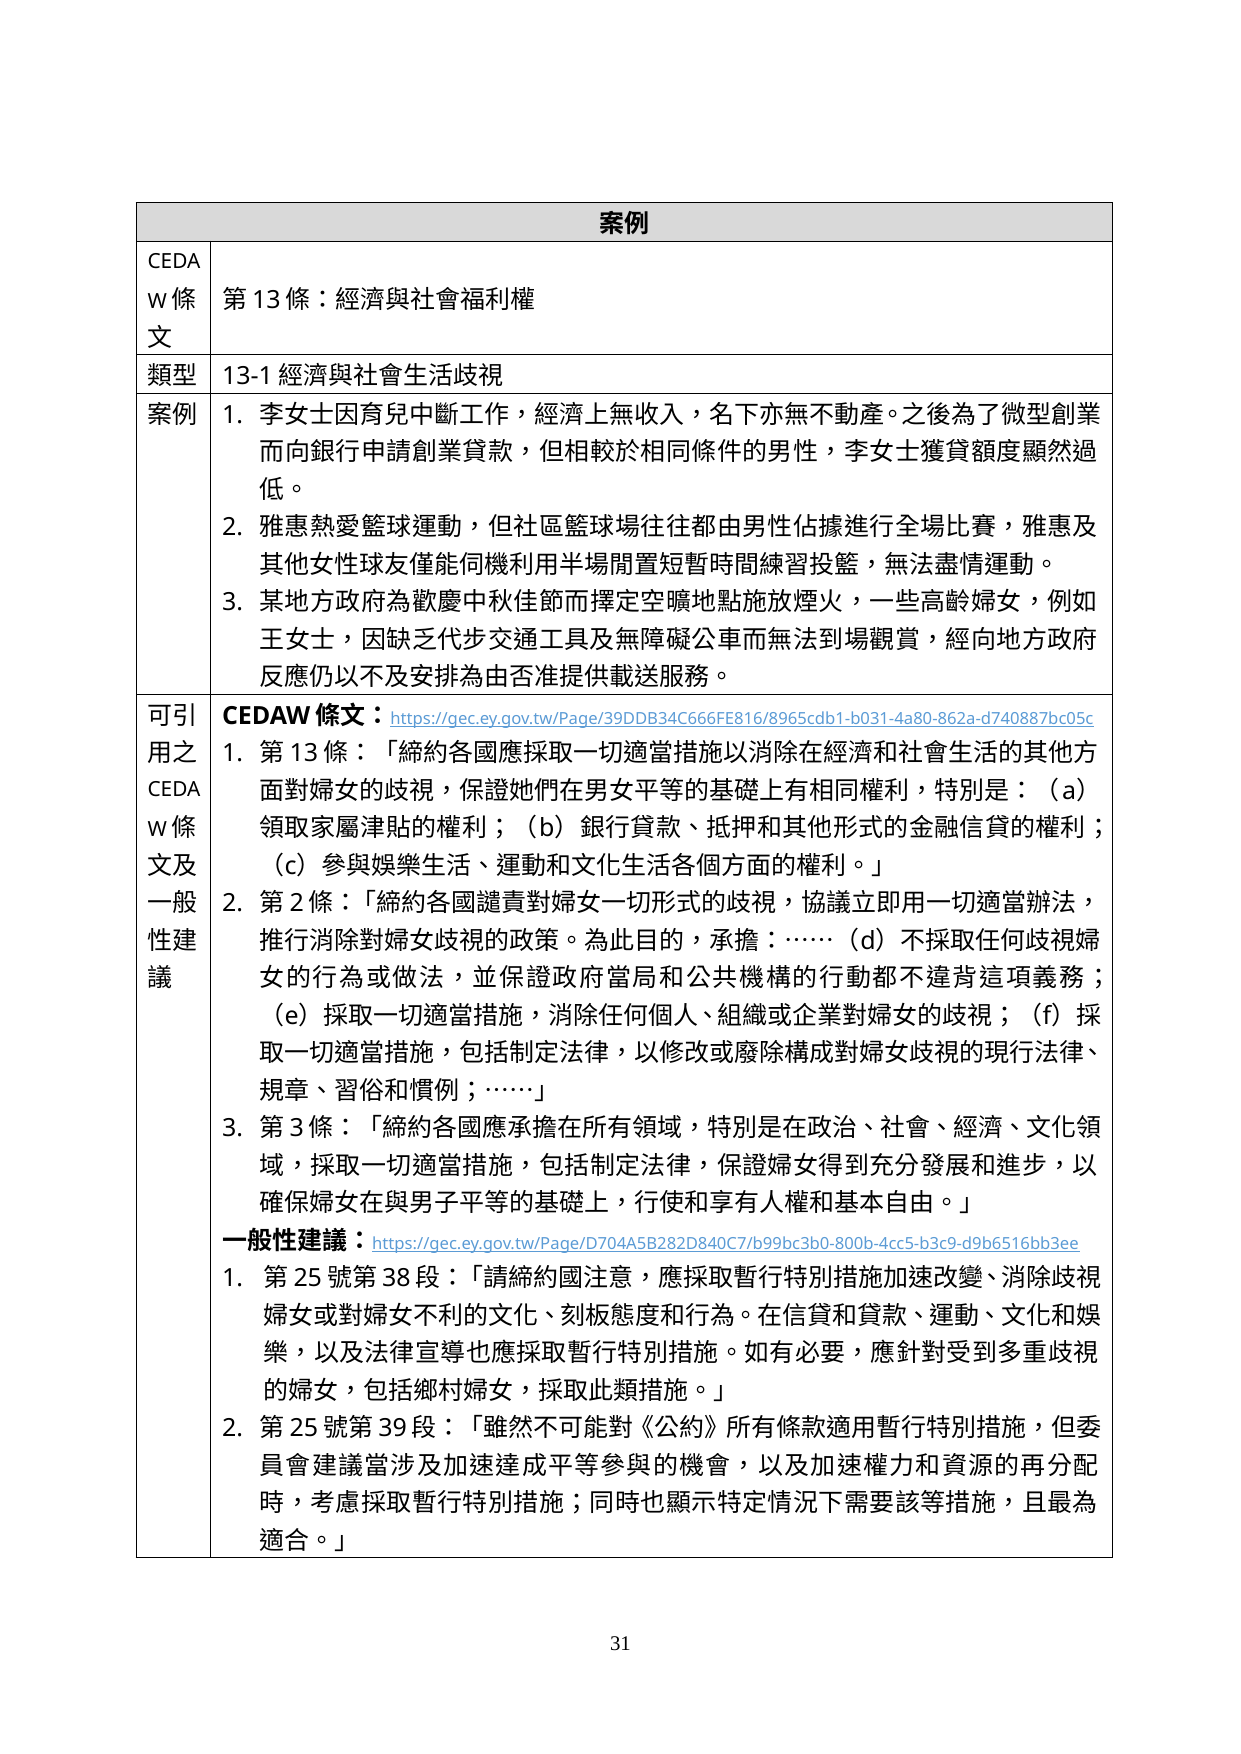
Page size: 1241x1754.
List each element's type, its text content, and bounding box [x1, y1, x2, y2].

table_cell 李女士因育兒中斷工作，經濟上無收入，名下亦無不動產。之後為了微型創業而向銀行申請創業貸款，但相較於相同條件的男性，李女士獲貸額度顯然過低。 雅惠熱愛籃球運動，但社區籃球場往往都由男性佔據進行全場比賽，雅惠及其他女性球友僅能伺機利用半場閒置短暫時間練習投籃，無法盡情運動。 某地方政府為歡慶中秋佳節而擇定空曠地點施放煙火，一些高齡婦女，例如王女士，因缺乏代步交通工具及無障礙公車而無法到場觀賞，經向地方政府反應仍以不及安排為由否准提供載送服務。 [211, 394, 1112, 694]
table_cell CEDAW條文 [137, 242, 210, 354]
table_cell 可引用之CEDAW條文及一般性建議 [137, 695, 210, 1557]
table_cell CEDAW條文：https://gec.ey.gov.tw/Page/39DDB34C666FE816/8965cdb1-b031-4a80-862a-d740887bc05c 第13條：「締約各國應採取一切適當措施以消除在經濟和社會生活的其他方面對婦女的歧視，保證她們在男女平等的基礎上有相同權利，特別是：（a）領取家屬津貼的權利；（b）銀行貸款、抵押和其他形式的金融信貸的權利；（c）參與娛樂生活、運動和文化生活各個方面的權利。」 第2條：「締約各國譴責對婦女一切形式的歧視，協議立即用一切適當辦法，推行消除對婦女歧視的政策。為此目的，承擔：……（d）不採取任何歧視婦女的行為或做法，並保證政府當局和公共機構的行動都不違背這項義務；（e）採取一切適當措施，消除任何個人、組織或企業對婦女的歧視；（f）採取一切適當措施，包括制定法律，以修改或廢除構成對婦女歧視的現行法律、規章、習俗和慣例；……」 第3條：「締約各國應承擔在所有領域，特別是在政治、社會、經濟、文化領域，採取一切適當措施，包括制定法律，保證婦女得到充分發展和進步，以確保婦女在與男子平等的基礎上，行使和享有人權和基本自由。」 一般性建議：https://gec.ey.gov.tw/Page/D704A5B282D840C7/b99bc3b0-800b-4cc5-b3c9-d9b6516bb3ee 第25號第38段：「請締約國注意，應採取暫行特別措施加速改變、消除歧視婦女或對婦女不利的文化、刻板態度和行為。在信貸和貸款、運動、文化和娛樂，以及法律宣導也應採取暫行特別措施。如有必要，應針對受到多重歧視的婦女，包括鄉村婦女，採取此類措施。」 第25號第39段：「雖然不可能對《公約》所有條款適用暫行特別措施，但委員會建議當涉及加速達成平等參與的機會，以及加速權力和資源的再分配時，考慮採取暫行特別措施；同時也顯示特定情況下需要該等措施，且最為適合。」 第27號第23段：「小額貸款和融資計畫通常有年齡限制或其他條件，使高齡婦女無法獲得。許多高齡婦女，尤指活動範圍限於家中的高齡婦女，無法參與文化、娛樂和社區的活動，使其與世隔絕而對健康產生負面影響。對於獨立生活所需的注意往往不夠，例如：個人協助、適足住房―包括無障礙居家設計，和行動輔助等。」 第27號第47段：「……締約國應提供適當的交通方式，使高齡婦女、包括生活在農村者，得以參加經濟和社會生活，包括社區活動。」 [211, 695, 1112, 1557]
table_cell 案例 [137, 394, 210, 694]
table_cell 第13條：經濟與社會福利權 [211, 242, 1112, 354]
table_header 案例 [137, 203, 1112, 241]
table_cell 類型 [137, 355, 210, 393]
table_cell 13-1經濟與社會生活歧視 [211, 355, 1112, 393]
